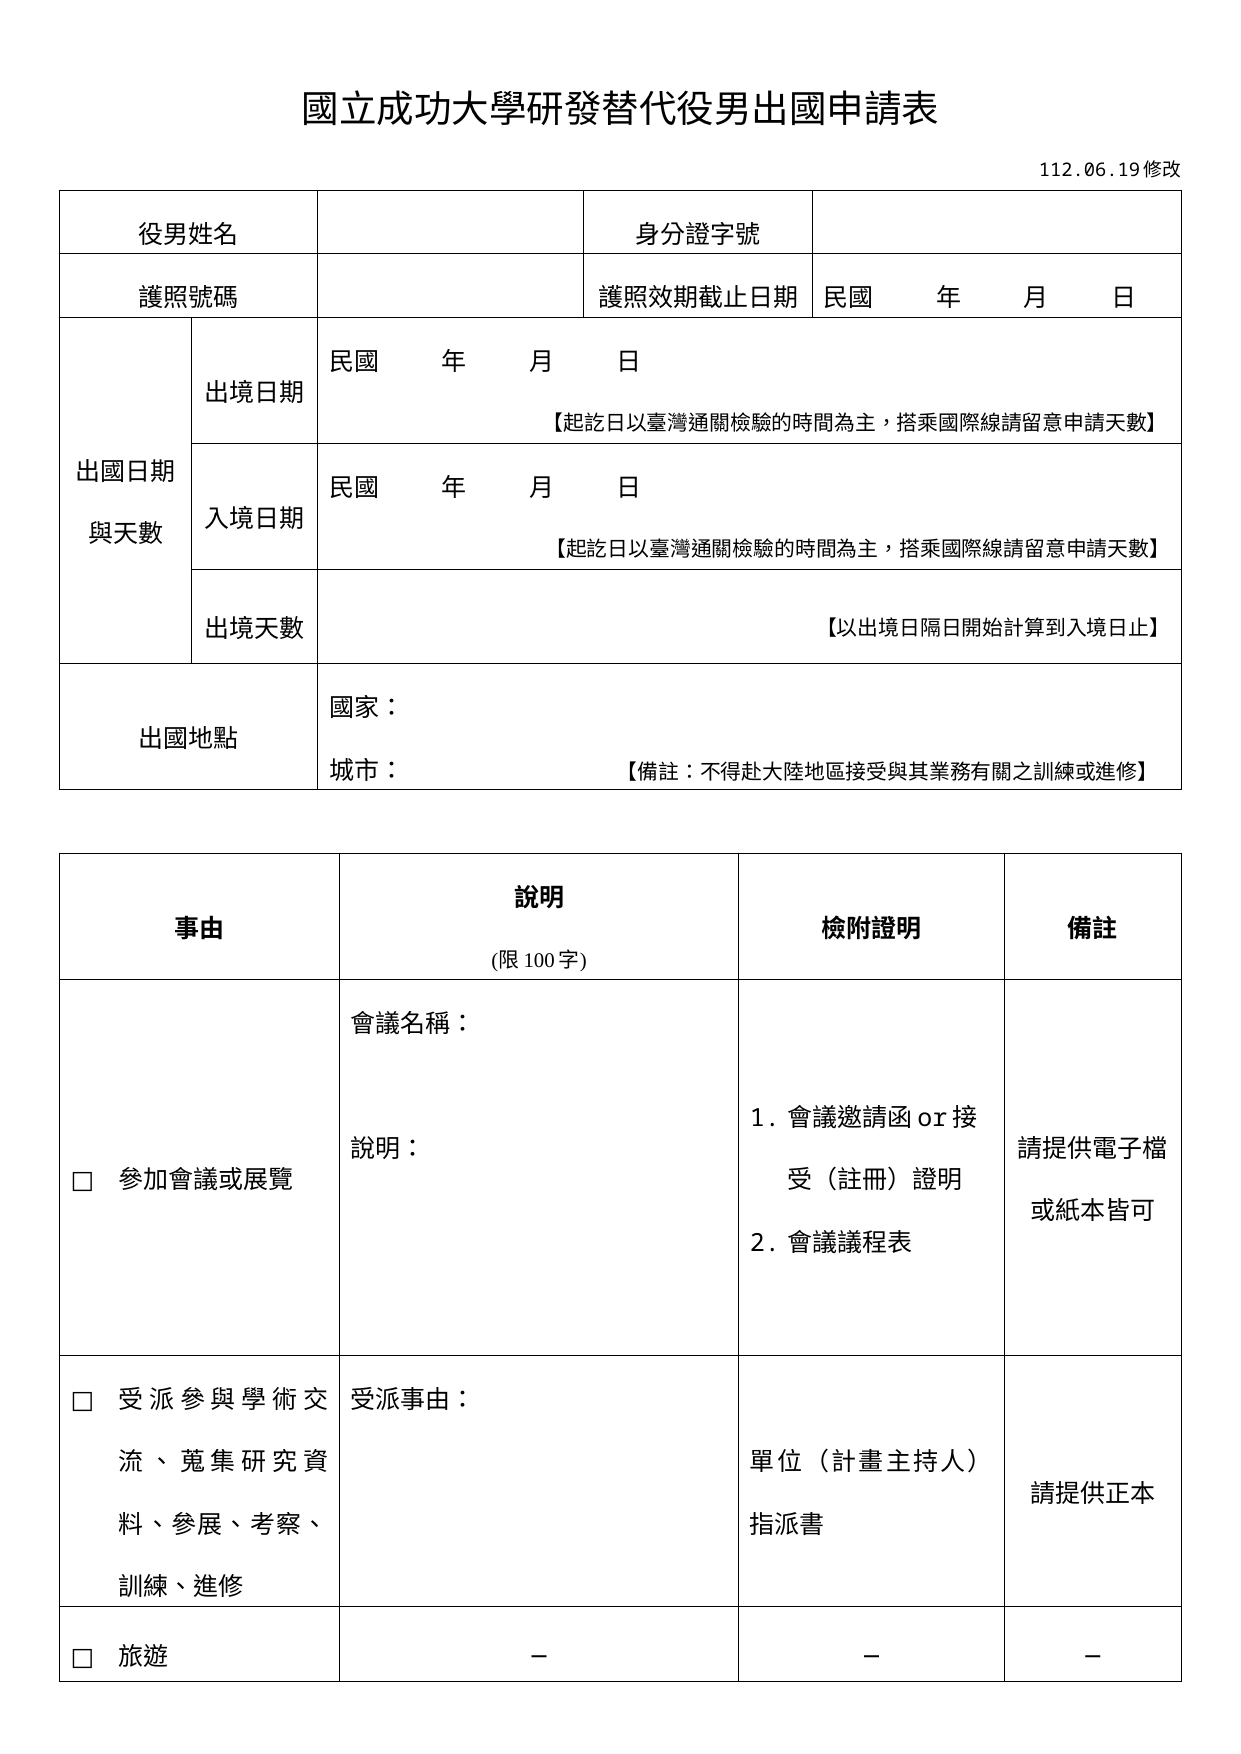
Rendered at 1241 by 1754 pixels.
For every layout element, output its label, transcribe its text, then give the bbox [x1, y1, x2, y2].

table_cell 會議邀請函or接受（註冊）證明 會議議程表 [739, 980, 1004, 1355]
table_cell 民國 年 月 日 【起訖日以臺灣通關檢驗的時間為主，搭乘國際線請留意申請天數】 [318, 444, 1181, 569]
table_cell 會議名稱： 說明： [340, 980, 738, 1355]
table_cell 護照效期截止日期 [584, 254, 812, 317]
table_cell 出國地點 [60, 664, 317, 789]
table_header 身分證字號 [584, 191, 812, 253]
table_cell 參加會議或展覽 [60, 980, 339, 1355]
table_header [813, 191, 1181, 253]
text 112.06.19修改 [59, 127, 1181, 189]
table_cell 請提供正本 [1005, 1356, 1181, 1606]
table_cell 民國 年 月 日 [813, 254, 1181, 317]
text 國立成功大學研發替代役男出國申請表 [59, 64, 1181, 127]
table_cell — [340, 1607, 738, 1681]
table_cell 旅遊 （僅限第3階段） [60, 1607, 339, 1681]
table_cell 出國日期與天數 [60, 318, 191, 663]
table_header 說明 (限100字) [340, 854, 738, 979]
table_cell 國家： 城市： 【備註：不得赴大陸地區接受與其業務有關之訓練或進修】 [318, 664, 1181, 789]
table_cell 入境日期 [192, 444, 317, 569]
table_cell 受派參與學術交流、蒐集研究資料、參展、考察、訓練、進修 [60, 1356, 339, 1606]
table_cell — [739, 1607, 1004, 1681]
table_header [318, 191, 583, 253]
table_cell 受派事由： [340, 1356, 738, 1606]
table_cell [318, 254, 583, 317]
table_header 事由 [60, 854, 339, 979]
table_cell — [1005, 1607, 1181, 1681]
table_cell 出境天數 [192, 570, 317, 663]
table_cell 民國 年 月 日 【起訖日以臺灣通關檢驗的時間為主，搭乘國際線請留意申請天數】 [318, 318, 1181, 443]
table_header 備註 [1005, 854, 1181, 979]
table_cell 【以出境日隔日開始計算到入境日止】 [318, 570, 1181, 663]
table_header 役男姓名 [60, 191, 317, 253]
table_cell 單位（計畫主持人）指派書 [739, 1356, 1004, 1606]
table_cell 出境日期 [192, 318, 317, 443]
table_cell 護照號碼 [60, 254, 317, 317]
table_cell 請提供電子檔或紙本皆可 [1005, 980, 1181, 1355]
table_header 檢附證明 [739, 854, 1004, 979]
